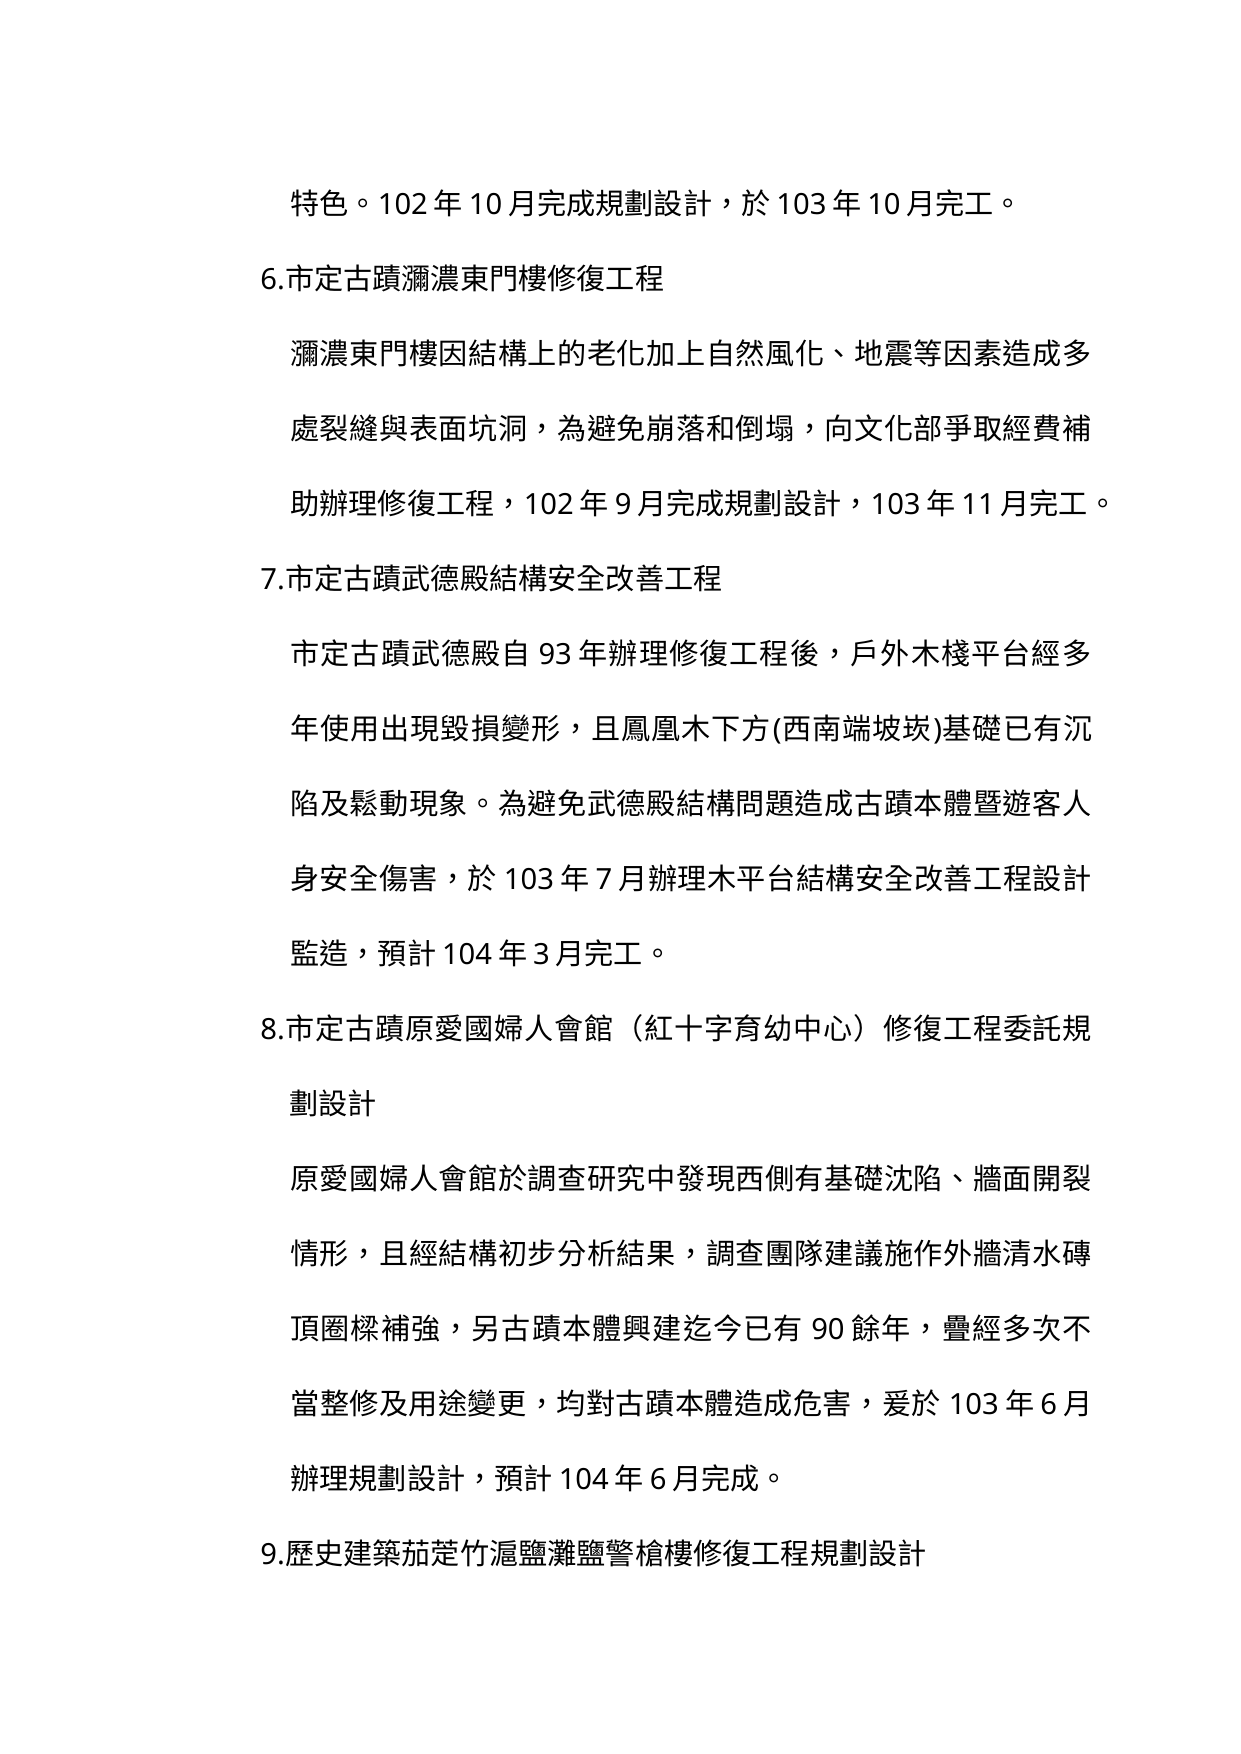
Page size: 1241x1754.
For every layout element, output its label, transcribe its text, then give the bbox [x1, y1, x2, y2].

text 7.市定古蹟武德殿結構安全改善工程 [260, 539, 1092, 614]
text 6.市定古蹟瀰濃東門樓修復工程 [260, 239, 1092, 314]
text 8.市定古蹟原愛國婦人會館（紅十字育幼中心）修復工程委託規劃設計 [260, 989, 1092, 1139]
text 9.歷史建築茄萣竹滬鹽灘鹽警槍樓修復工程規劃設計 [260, 1514, 1092, 1589]
text 瀰濃東門樓因結構上的老化加上自然風化、地震等因素造成多處裂縫與表面坑洞，為避免崩落和倒塌，向文化部爭取經費補助辦理修復工程，102年9月完成規劃設計，103年11月完工。 [290, 314, 1092, 539]
text 原愛國婦人會館於調查研究中發現西側有基礎沈陷、牆面開裂情形，且經結構初步分析結果，調查團隊建議施作外牆清水磚頂圈樑補強，另古蹟本體興建迄今已有90餘年，疊經多次不當整修及用途變更，均對古蹟本體造成危害，爰於103年6月辦理規劃設計，預計104年6月完成。 [290, 1139, 1092, 1514]
text 市定古蹟武德殿自93年辦理修復工程後，戶外木棧平台經多年使用出現毀損變形，且鳳凰木下方(西南端坡崁)基礎已有沉陷及鬆動現象。為避免武德殿結構問題造成古蹟本體暨遊客人身安全傷害，於103年7月辦理木平台結構安全改善工程設計監造，預計104年3月完工。 [290, 614, 1092, 989]
text 特色。102年10月完成規劃設計，於103年10月完工。 [290, 164, 1092, 239]
